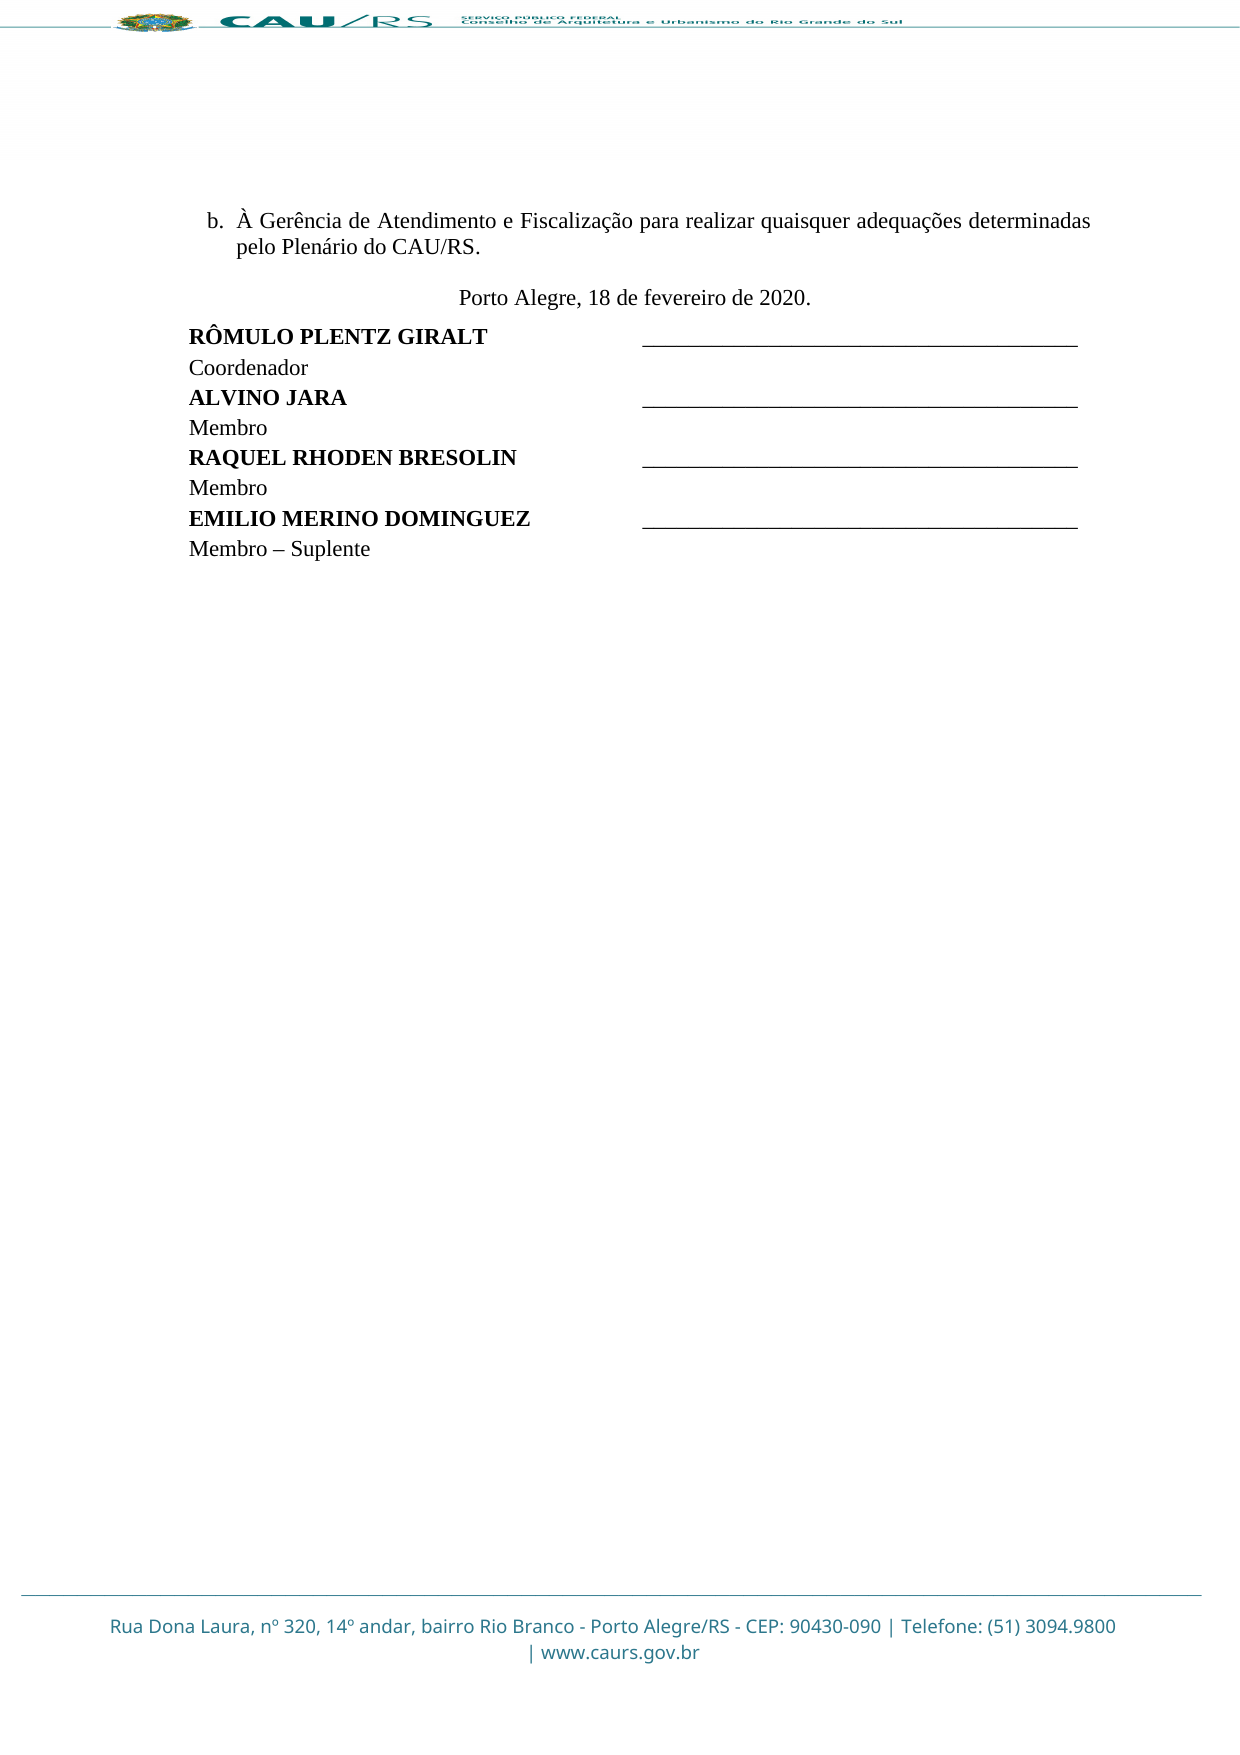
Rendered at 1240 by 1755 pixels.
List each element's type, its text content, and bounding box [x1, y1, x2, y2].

table_cell ______________________________________ [631, 444, 1092, 504]
table_header ______________________________________ [631, 323, 1092, 384]
table_cell ALVINO JARA Membro [177, 384, 631, 444]
table_cell ______________________________________ [631, 505, 1092, 565]
table_cell RAQUEL RHODEN BRESOLIN Membro [177, 444, 631, 504]
list À Gerência de Atendimento e Fiscalização para realizar quaisquer adequações determinadas pelo Plenário do CAU/RS. [207, 207, 1092, 259]
table_cell EMILIO MERINO DOMINGUEZ Membro – Suplente [177, 505, 631, 565]
table_cell ______________________________________ [631, 384, 1092, 444]
table_header RÔMULO PLENTZ GIRALT Coordenador [177, 323, 631, 384]
text Porto Alegre, 18 de fevereiro de 2020. [177, 284, 1092, 311]
